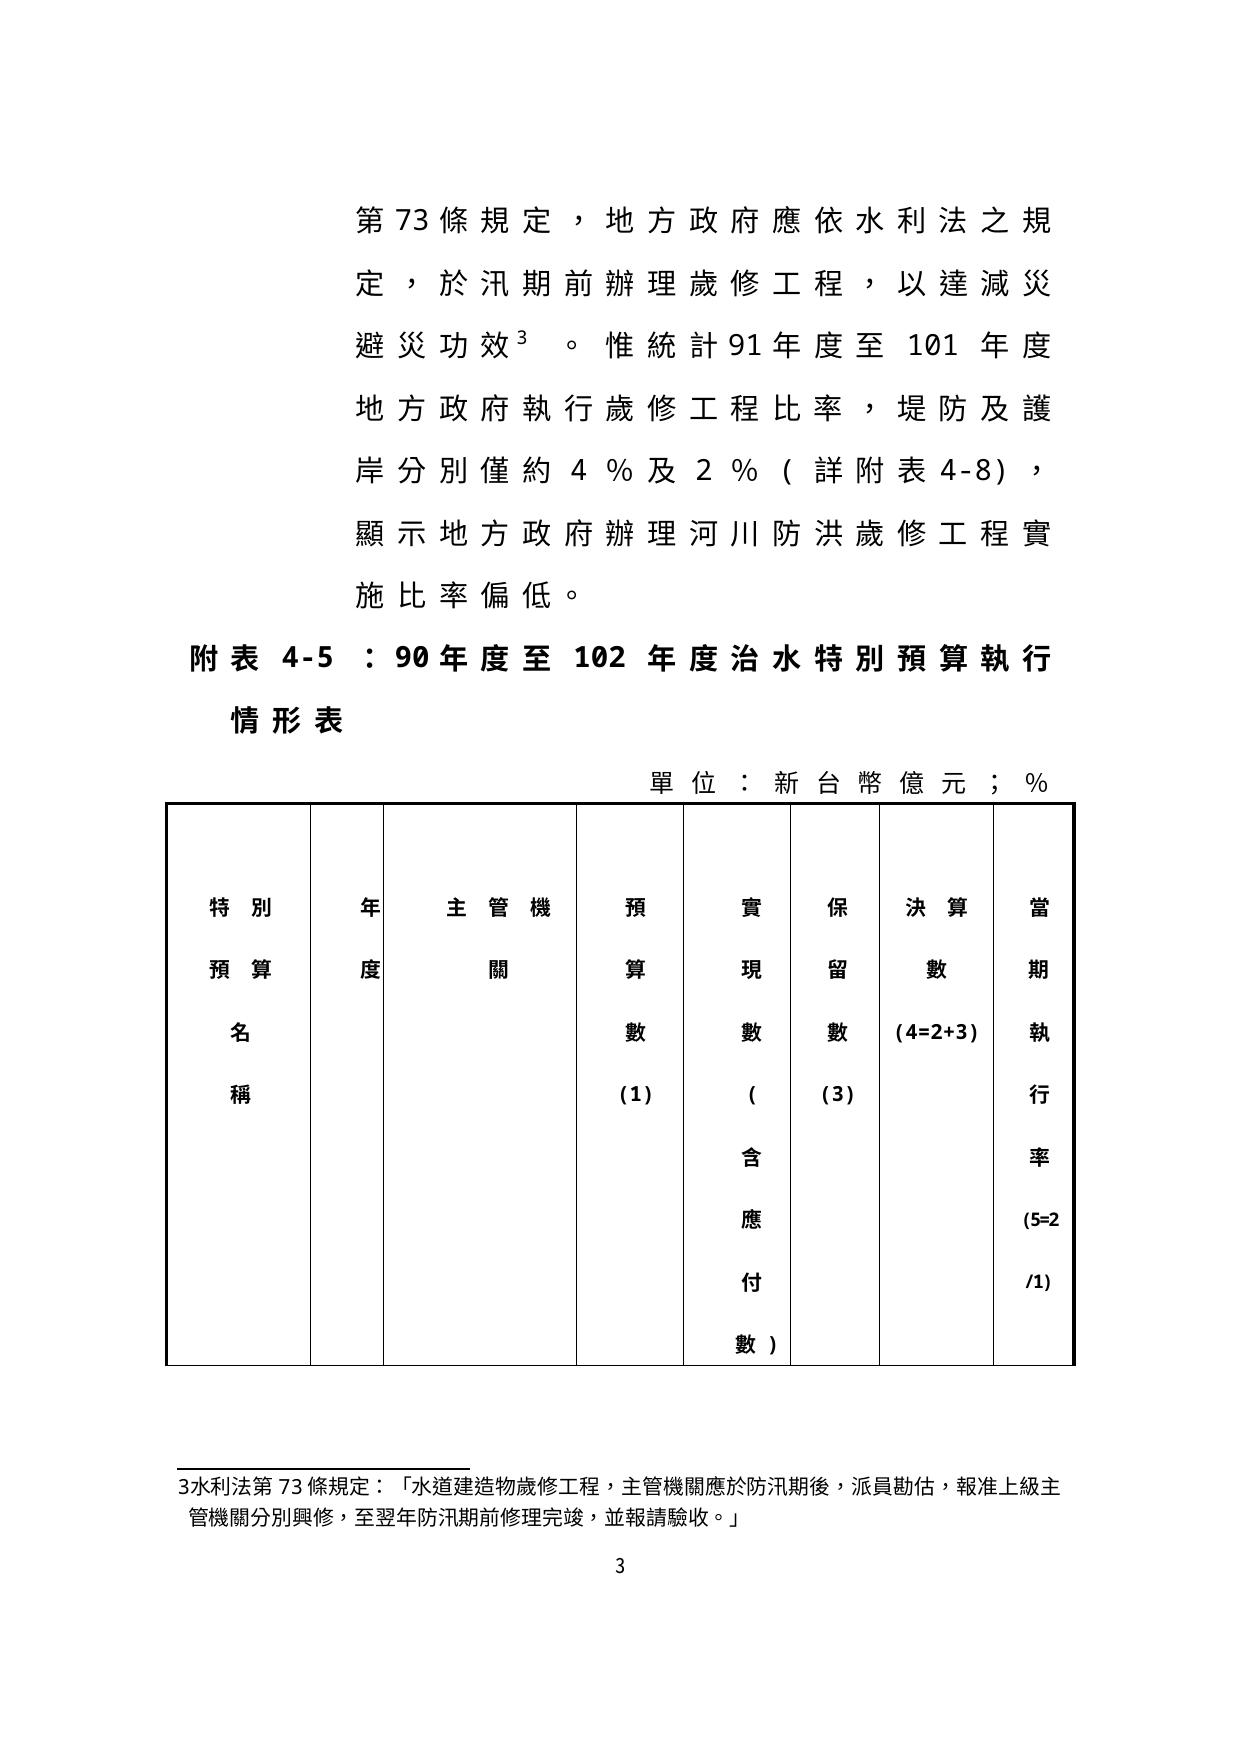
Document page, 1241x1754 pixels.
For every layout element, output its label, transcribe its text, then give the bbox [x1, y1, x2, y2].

table_header 實現數(含應付數) [684, 805, 790, 1365]
table_header 保留數(3) [791, 805, 879, 1365]
table_header 特別預算 名 稱 [168, 805, 310, 1365]
text 水利法第73條規定：「水道建造物歲修工程，主管機關應於防汛期後，派員勘估，報准上級主管機關分別興修，至翌年防汛期前修理完竣，並報請驗收。」 [177, 1469, 1063, 1532]
table_header 決算數 (4=2+3) [880, 805, 993, 1365]
table_header 年度 [311, 805, 383, 1365]
table_header 主管機關 [384, 805, 576, 1365]
text 第73條規定，地方政府應依水利法之規定，於汛期前辦理歲修工程，以達減災避災功效。惟統計91年度至101年度地方政府執行歲修工程比率，堤防及護岸分別僅約4％及2％(詳附表4-8)，顯示地方政府辦理河川防洪歲修工程實施比率偏低。 [330, 177, 1058, 615]
text 單位：新台幣億元；％ [183, 740, 1058, 802]
text 附表4-5：90年度至102年度治水特別預算執行情形表 [183, 615, 1058, 740]
table_header 預算數(1) [577, 805, 683, 1365]
table_header 當 期 執行率(5=2/1) [994, 805, 1072, 1365]
